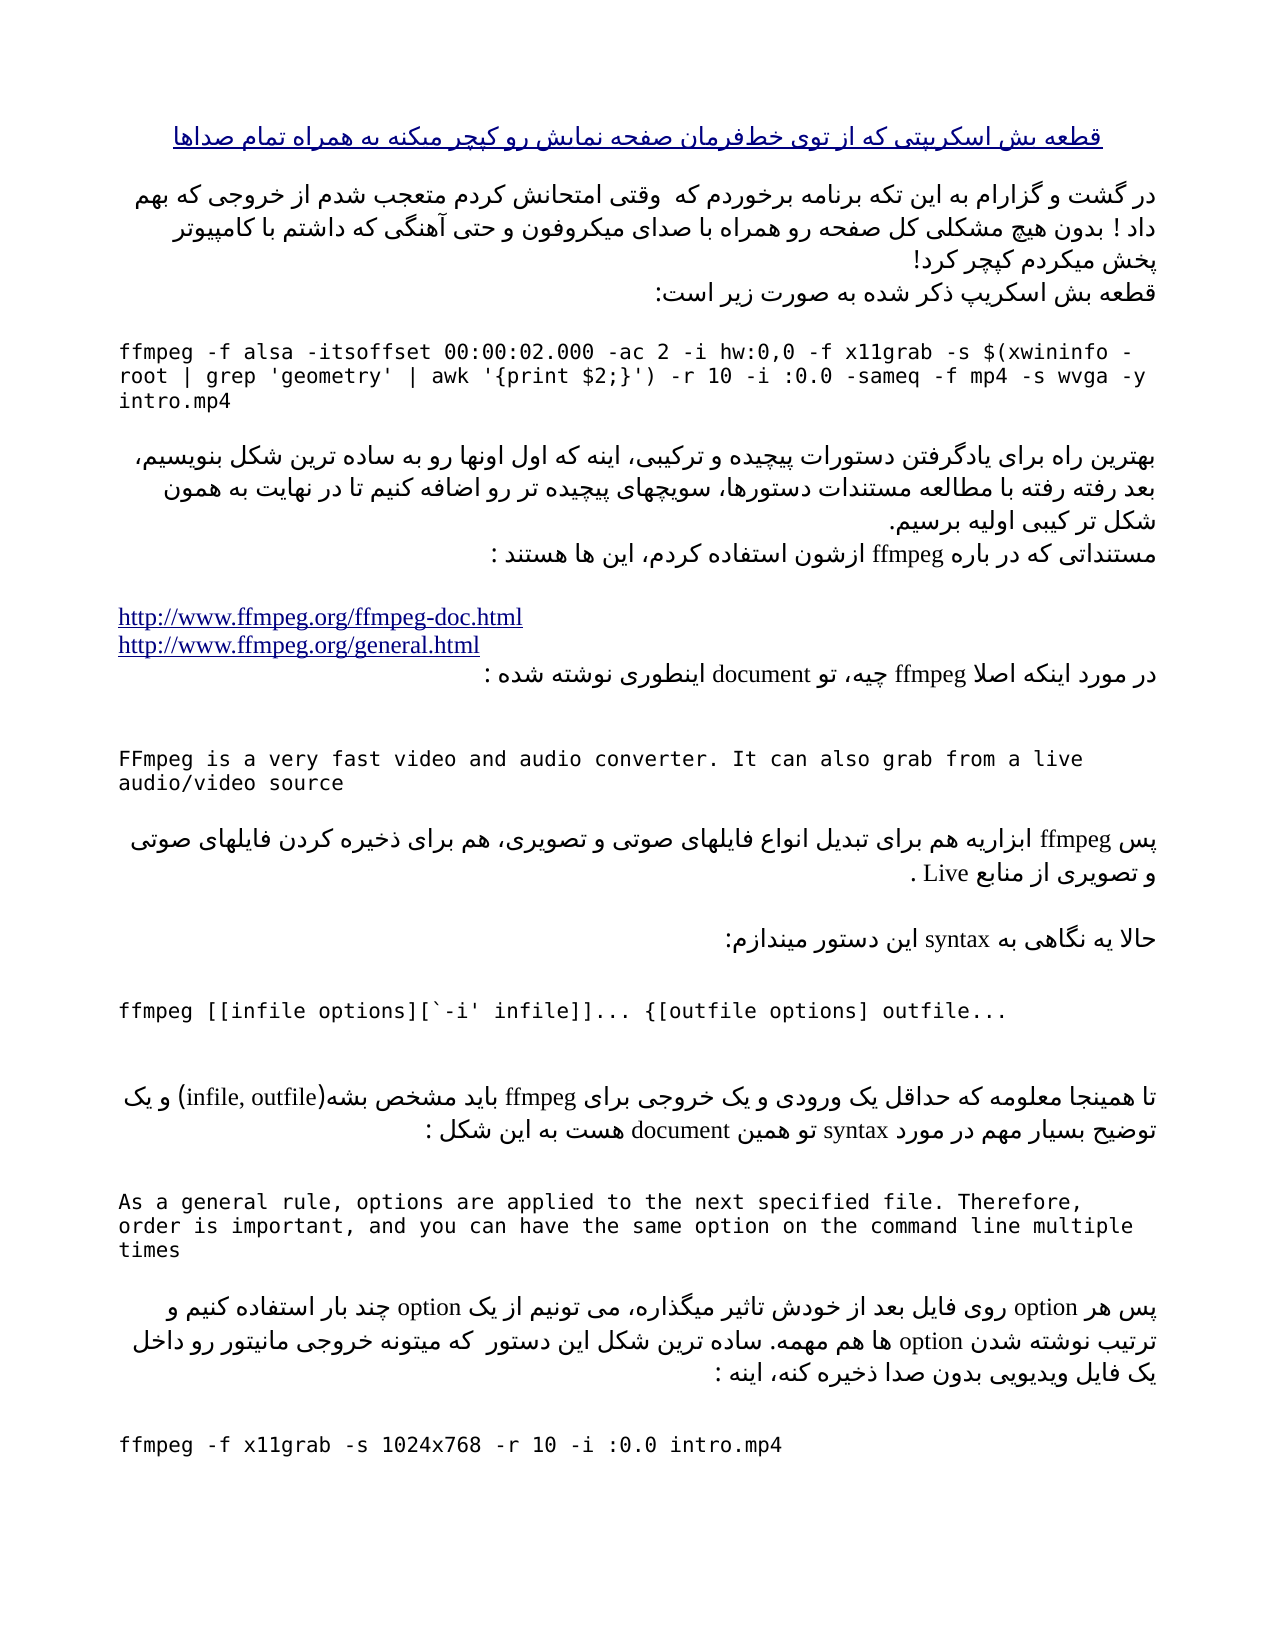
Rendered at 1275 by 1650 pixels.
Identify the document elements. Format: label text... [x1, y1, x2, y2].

text تا همینجا معلومه که حداقل یک ورودی و یک خروجی برای ffmpeg باید مشخص بشه(infile, outfile) و یک توضیح بسیار مهم در مورد syntax تو همین document هست به این شکل : [118, 1082, 1157, 1149]
text قطعه بش اسکریپ ذکر شده به صورت زیر است: [118, 279, 1157, 311]
text بهترین راه برای یادگرفتن دستورات پیچیده و ترکیبی، اینه که اول اونها رو به ساده ترین شکل بنویسیم، [118, 442, 1157, 474]
text در گشت و گزارام به این تکه برنامه برخوردم که وقتی امتحانش کردم متعجب شدم از خروجی که بهم داد ! بدون هیچ مشکلی کل صفحه رو همراه با صدای میکروفون و حتی آهنگی که داشتم با کامپیوتر پخش میکردم کپچر کرد! [118, 181, 1157, 279]
text ...ffmpeg [[infile options][`-i' infile]]... {[outfile options] outfile [118, 999, 1157, 1023]
text حالا یه نگاهی به syntax این دستور میندازم: [118, 892, 1157, 958]
text بعد رفته رفته با مطالعه مستندات دستورها، سویچهای پیچیده تر رو اضافه کنیم تا در نهایت به همون شکل تر کیبی اولیه برسیم. مستنداتی که در باره ffmpeg ازشون استفاده کردم، این ها هستند : [118, 474, 1157, 573]
text http://www.ffmpeg.org/ffmpeg-doc.html [118, 602, 1157, 631]
text FFmpeg is a very fast video and audio converter. It can also grab from a live audio/video source [118, 747, 1157, 795]
text قطعه بش اسکریپتی که از توی خط‌فرمان صفحه نمایش رو کپچر میکنه به همراه تمام صداها [118, 118, 1157, 152]
text http://www.ffmpeg.org/general.html [118, 631, 1157, 659]
text As a general rule, options are applied to the next specified file. Therefore, order is important, and you can have the same option on the command line multiple times [118, 1190, 1157, 1263]
text ffmpeg -f alsa -itsoffset 00:00:02.000 -ac 2 -i hw:0,0 -f x11grab -s $(xwininfo -root | grep 'geometry' | awk '{print $2;}') -r 10 -i :0.0 -sameq -f mp4 -s wvga -y intro.mp4 [118, 340, 1157, 413]
text ffmpeg -f x11grab -s 1024x768 -r 10 -i :0.0 intro.mp4 [118, 1433, 1157, 1457]
text در مورد اینکه اصلا ffmpeg چیه، تو document اینطوری نوشته شده : [118, 659, 1157, 693]
text پس هر option روی فایل بعد از خودش تاثیر میگذاره، می تونیم از یک option چند بار استفاده کنیم و ترتیب نوشته شدن option ها هم مهمه. ساده ترین شکل این دستور که میتونه خروجی مانیتور رو داخل یک فایل ویدیویی بدون صدا ذخیره کنه، اینه : [118, 1292, 1157, 1392]
text پس ffmpeg ابزاریه هم برای تبدیل انواع فایلهای صوتی و تصویری، هم برای ذخیره کردن فایلهای صوتی و تصویری از منابع Live . [118, 824, 1157, 892]
